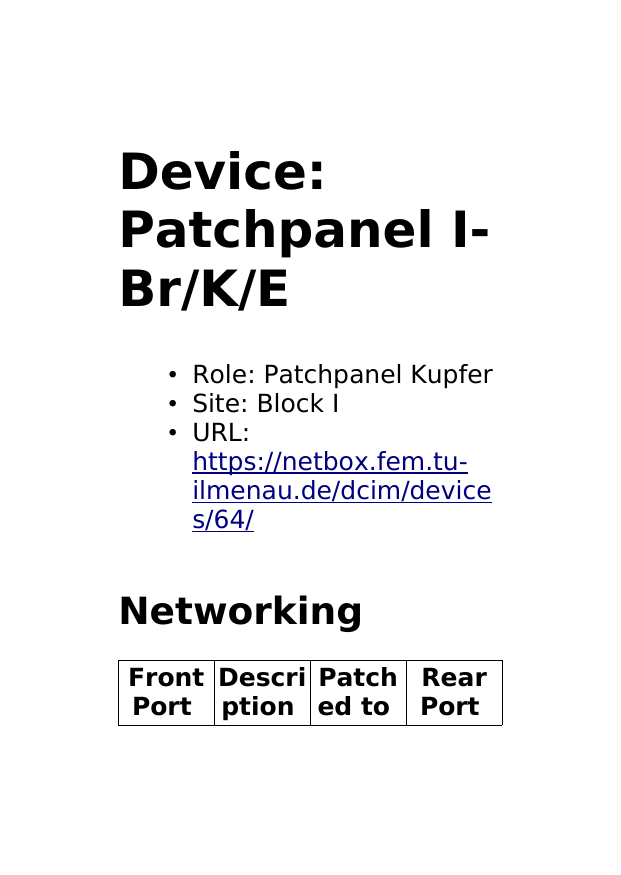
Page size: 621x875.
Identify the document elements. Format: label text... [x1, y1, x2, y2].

list Site: Block I [177, 389, 502, 418]
subtitle Device: Patchpanel I-Br/K/E [118, 143, 502, 318]
table_header Rear Port [407, 661, 502, 724]
list URL: https://netbox.fem.tu-ilmenau.de/dcim/devices/64/ [177, 418, 502, 535]
subtitle Networking [118, 589, 502, 633]
table_header Patched to [311, 661, 406, 724]
table_header Description [215, 661, 310, 724]
table_header Front Port [119, 661, 214, 724]
list Role: Patchpanel Kupfer [177, 360, 502, 389]
